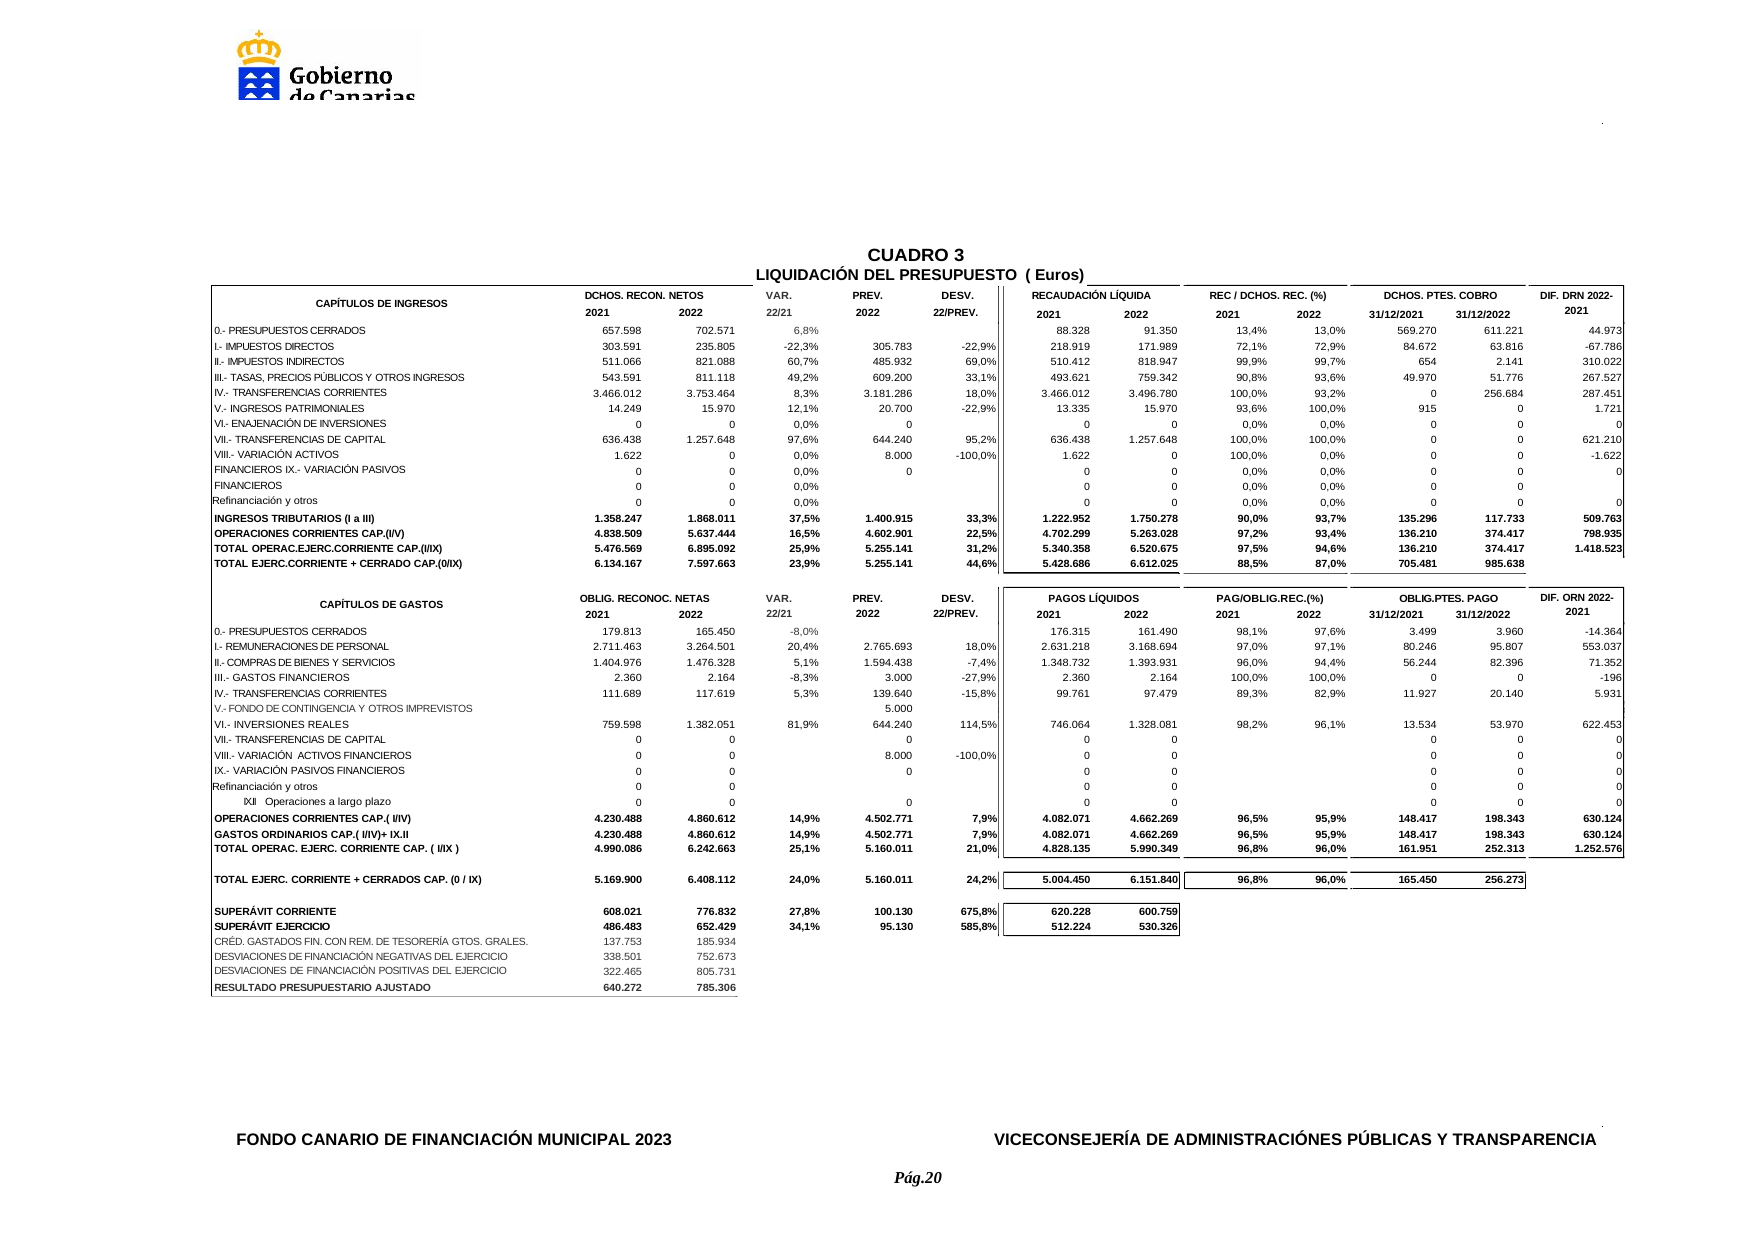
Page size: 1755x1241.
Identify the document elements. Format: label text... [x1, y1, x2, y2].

text 0 [1438, 781, 1523, 793]
text 675,8% [961, 906, 998, 918]
text 0 [1004, 418, 1090, 430]
text 161.490 [1092, 625, 1177, 637]
text 5.000 [821, 703, 912, 715]
text 2022 [1294, 308, 1323, 320]
text -8,0% [737, 625, 818, 637]
text 0 [1438, 765, 1523, 777]
text 80.246 [1349, 641, 1436, 653]
text 0 [1438, 734, 1523, 746]
text 0 [1092, 481, 1177, 493]
text 96,0% [1237, 656, 1269, 668]
text VAR. 22/21 [765, 289, 792, 319]
text 20.700 [821, 403, 912, 415]
text 2.141 [1438, 356, 1523, 368]
text OPERACIONES CORRIENTES CAP.( I/IV) [214, 812, 550, 824]
text 5,3% [737, 687, 818, 699]
text 13.534 [1349, 719, 1436, 731]
text DCHOS. PTES. COBRO [1383, 290, 1527, 302]
text -196 [1527, 672, 1622, 684]
text 5.169.900 [594, 874, 643, 886]
text 27,8% [789, 906, 821, 918]
text 100,0% [1185, 387, 1267, 399]
text 5,1% [737, 656, 818, 668]
text 31/12/2021 [1369, 308, 1438, 320]
text 15.970 [643, 403, 735, 415]
text TOTAL OPERAC.EJERC.CORRIENTE CAP.(I/IX) [214, 542, 550, 554]
text 31,2% [966, 542, 998, 554]
text 100,0% [1308, 672, 1349, 684]
text 4.990.086 [594, 843, 643, 855]
text 2021 [1211, 609, 1244, 621]
text 759.342 [1092, 372, 1177, 384]
text 5.637.444 [688, 528, 737, 540]
text 72,9% [1314, 341, 1349, 352]
text 0 [643, 765, 735, 777]
text 139.640 [821, 687, 912, 699]
text 1.222.952 [1042, 512, 1092, 524]
text 0 [1349, 781, 1436, 793]
text 2022 [1294, 609, 1323, 621]
text 322.465 [603, 965, 643, 977]
text 15.970 [1092, 403, 1177, 415]
text 0 [1004, 750, 1090, 762]
text 3.466.012 [1004, 387, 1090, 399]
text 5.340.358 [1042, 542, 1092, 554]
text 1.328.081 [1092, 719, 1177, 731]
text 218.919 [1004, 341, 1090, 352]
text REC / DCHOS. REC. (%) [1209, 290, 1349, 302]
text 4.828.135 [1042, 843, 1092, 855]
text 93,6% [1314, 372, 1349, 384]
text 4.230.488 [594, 828, 643, 840]
text 1.476.328 [643, 656, 735, 668]
text 24,2% [966, 874, 998, 886]
text RESULTADO PRESUPUESTARIO AJUSTADO [214, 981, 550, 993]
text OBLIG.PTES. PAGO [1399, 592, 1527, 604]
text 90,8% [1185, 372, 1267, 384]
text 7,9% [914, 828, 997, 840]
text 25,9% [789, 542, 821, 554]
text 137.753 [603, 936, 643, 948]
text 585,8% [961, 921, 998, 933]
text 0 [550, 765, 641, 777]
text 569.270 [1349, 325, 1436, 337]
text 5.263.028 [1130, 528, 1179, 540]
text 2.164 [1092, 672, 1177, 684]
text -22,9% [961, 403, 998, 415]
text 6.134.167 [594, 558, 643, 570]
text OBLIG. RECONOC. NETAS [579, 592, 737, 604]
text 654 [1349, 356, 1436, 368]
text 705.481 [1398, 558, 1438, 570]
list Operaciones a largo plazo [243, 796, 550, 808]
text VIII.- VARIACIÓN ACTIVOS FINANCIEROS IX.- VARIACIÓN PASIVOS FINANCIEROS [214, 749, 413, 777]
text 53.970 [1438, 719, 1523, 731]
text 0 [1092, 496, 1177, 508]
text 5.931 [1527, 687, 1622, 699]
text 4.082.071 [1042, 812, 1092, 824]
text 0,0% [1320, 418, 1349, 430]
text 96,1% [1314, 719, 1349, 731]
text 0,0% [1320, 496, 1349, 508]
text CRÉD. GASTADOS FIN. CON REM. DE TESORERÍA GTOS. GRALES. DESVIACIONES DE FINANCIACIÓN NEGATIVAS DEL EJERCICIO DESVIACIONES DE FINANCIACIÓN POSITIVAS DEL EJERCICIO [214, 936, 550, 977]
text 2.765.693 [821, 641, 912, 653]
text CUADRO 3 [754, 244, 1078, 265]
text 2022 [1122, 308, 1150, 320]
text 0,0% [1185, 465, 1267, 477]
text 100,0% [1308, 434, 1349, 446]
text 2021 [1034, 609, 1063, 621]
text DESV. 22/PREV. [933, 592, 980, 619]
text 0,0% [737, 418, 818, 430]
text 14.249 [550, 403, 641, 415]
text 543.591 [550, 372, 641, 384]
text 636.438 [1004, 434, 1090, 446]
text 5.428.686 [1042, 558, 1092, 570]
text 0 [1438, 418, 1523, 430]
text 0 [1527, 418, 1622, 430]
text 0,0% [737, 450, 818, 462]
text 0 [1092, 465, 1177, 477]
text 100,0% [1231, 672, 1269, 684]
text 776.832 [696, 906, 737, 918]
text 82.396 [1438, 656, 1523, 668]
text 0 [1349, 734, 1436, 746]
text 99,9% [1185, 356, 1267, 368]
text 0 [1092, 765, 1177, 777]
text 2021 [581, 609, 613, 621]
text 0 [1092, 797, 1177, 809]
text 63.816 [1438, 341, 1523, 352]
text 746.064 [1004, 719, 1090, 731]
text CAPÍTULOS DE GASTOS [319, 599, 550, 611]
text 22,5% [966, 528, 998, 540]
text 0 [550, 465, 641, 477]
text 93,7% [1315, 512, 1349, 524]
text 100,0% [1185, 434, 1267, 446]
text 3.496.780 [1092, 387, 1177, 399]
text 148.417 [1398, 812, 1438, 824]
text 4.230.488 [594, 812, 643, 824]
text 1.868.011 [688, 512, 737, 524]
text 20.140 [1438, 687, 1523, 699]
text 179.813 [550, 625, 641, 637]
text 1.393.931 [1092, 656, 1177, 668]
text 7,9% [914, 812, 997, 824]
text OPERACIONES CORRIENTES CAP.(I/V) [214, 528, 550, 540]
text 96,5% [1237, 828, 1269, 840]
text 0 [643, 781, 735, 793]
text 0 [1004, 765, 1090, 777]
text 1.404.976 [550, 656, 641, 668]
text 1.622 [550, 450, 641, 462]
text 31/12/2022 [1456, 308, 1527, 320]
text 1.358.247 [594, 512, 643, 524]
text 13.335 [1004, 403, 1090, 415]
text 0,0% [737, 481, 818, 493]
text II.- IMPUESTOS INDIRECTOS [214, 356, 550, 368]
text DESV. 22/PREV. [933, 289, 980, 319]
text 165.450 [643, 625, 735, 637]
text 1.257.648 [1092, 434, 1177, 446]
text 0 [1349, 434, 1436, 446]
text 100,0% [1185, 450, 1267, 462]
text 99.761 [1004, 687, 1090, 699]
text 114,5% [960, 719, 998, 731]
text 0 [1349, 672, 1436, 684]
text 3.466.012 [550, 387, 641, 399]
text 0 [1438, 403, 1523, 415]
text 2.360 [550, 672, 641, 684]
text 2022 [674, 307, 707, 319]
text 0 [1527, 797, 1622, 809]
text 657.598 [550, 325, 641, 337]
text 0 [1527, 734, 1622, 746]
text 6.612.025 [1130, 558, 1179, 570]
text 0 [1004, 734, 1090, 746]
text 611.221 [1438, 325, 1523, 337]
text 96,0% [1315, 843, 1349, 855]
text 0 [821, 797, 912, 809]
text 56.244 [1349, 656, 1436, 668]
text 18,0% [965, 641, 998, 653]
text 811.118 [643, 372, 735, 384]
text TOTAL OPERAC. EJERC. CORRIENTE CAP. ( I/IX ) [214, 843, 550, 855]
text 640.272 [603, 981, 643, 993]
text 2.360 [1004, 672, 1090, 684]
text 93,2% [1314, 387, 1349, 399]
text 0 [1438, 672, 1523, 684]
text 0 [643, 481, 735, 493]
text 4.860.612 [688, 828, 737, 840]
text 1.400.915 [865, 512, 914, 524]
text 374.417 [1485, 528, 1527, 540]
text 485.932 [821, 356, 912, 368]
text -100,0% [956, 750, 998, 762]
text 95.807 [1438, 641, 1523, 653]
text 6.520.675 [1130, 542, 1179, 554]
text VAR. 22/21 [765, 592, 792, 619]
text 49,2% [737, 372, 818, 384]
text -8,3% [737, 672, 818, 684]
text 34,1% [789, 921, 821, 933]
text 31/12/2021 [1369, 609, 1438, 621]
text 0 [821, 765, 912, 777]
text GASTOS ORDINARIOS CAP.( I/IV)+ IX.II [214, 828, 550, 840]
text PAG/OBLIG.REC.(%) [1216, 592, 1349, 604]
text 636.438 [550, 434, 641, 446]
text 5.255.141 [865, 542, 914, 554]
text VI.- ENAJENACIÓN DE INVERSIONES VII.- TRANSFERENCIAS DE CAPITAL [214, 418, 387, 445]
text 18,0% [965, 387, 998, 399]
text 644.240 [821, 434, 912, 446]
text 4.838.509 [594, 528, 643, 540]
text 0,0% [1185, 418, 1267, 430]
text 759.598 [550, 719, 641, 731]
text DIF. DRN 2022- [1538, 290, 1615, 302]
text -7,4% [967, 656, 998, 668]
text 256.273 [1485, 874, 1525, 886]
text VII.- TRANSFERENCIAS DE CAPITAL [214, 734, 550, 746]
text 644.240 [821, 719, 912, 731]
text 16,5% [789, 528, 821, 540]
text Pág.20 [894, 1168, 944, 1187]
text 3.753.464 [643, 387, 735, 399]
text 95,9% [1315, 812, 1349, 824]
text 0 [1092, 734, 1177, 746]
text -15,8% [961, 687, 998, 699]
text 0 [550, 481, 641, 493]
text RECAUDACIÓN LÍQUIDA [1032, 290, 1179, 302]
text 23,9% [789, 558, 821, 570]
text 4.662.269 [1130, 828, 1179, 840]
text 97,6% [737, 434, 818, 446]
text 31/12/2022 [1456, 609, 1527, 621]
text 0 [1438, 465, 1523, 477]
text 0 [1527, 781, 1622, 793]
text 97,5% [1237, 542, 1269, 554]
text 5.255.141 [865, 558, 914, 570]
text 915 [1349, 403, 1436, 415]
text 96,8% [1237, 874, 1269, 886]
text 620.228 [1051, 906, 1092, 918]
text 93,4% [1315, 528, 1349, 540]
text 97,0% [1237, 641, 1269, 653]
text 44,6% [966, 558, 998, 570]
text 0 [550, 496, 641, 508]
text 4.662.269 [1130, 812, 1179, 824]
text 98,2% [1237, 719, 1269, 731]
text 99,7% [1314, 356, 1349, 368]
text 5.160.011 [865, 843, 914, 855]
text 165.450 [1398, 874, 1438, 886]
text 12,1% [737, 403, 818, 415]
text 0 [1092, 750, 1177, 762]
text 0 [1092, 418, 1177, 430]
text 185.934 [696, 936, 737, 948]
text 198.343 [1485, 812, 1527, 824]
text 0 [643, 496, 735, 508]
text 95,2% [965, 434, 998, 446]
text 100.130 [874, 906, 914, 918]
text III.- TASAS, PRECIOS PÚBLICOS Y OTROS INGRESOS IV.- TRANSFERENCIAS CORRIENTES [214, 371, 467, 399]
text 97,6% [1314, 625, 1349, 637]
text CAPÍTULOS DE INGRESOS [316, 298, 550, 310]
text 69,0% [965, 356, 998, 368]
text 51.776 [1438, 372, 1523, 384]
text 0 [1527, 496, 1622, 508]
text 0 [1438, 797, 1523, 809]
text 0 [1527, 465, 1622, 477]
text 72,1% [1185, 341, 1267, 352]
text 96,0% [1315, 874, 1346, 886]
text 1.252.576 [1574, 843, 1623, 855]
text 0 [1004, 781, 1090, 793]
text 117.733 [1485, 512, 1527, 524]
text 2022 [1122, 609, 1150, 621]
text 821.088 [643, 356, 735, 368]
text 94,6% [1315, 542, 1349, 554]
text 256.684 [1438, 387, 1523, 399]
text 0.- PRESUPUESTOS CERRADOS I.- IMPUESTOS DIRECTOS [214, 325, 367, 352]
text 609.200 [821, 372, 912, 384]
text 171.989 [1092, 341, 1177, 352]
text 98,1% [1236, 625, 1269, 637]
text 0 [643, 465, 735, 477]
text 0,0% [1185, 481, 1267, 493]
text 530.326 [1139, 921, 1179, 933]
text 798.935 [1583, 528, 1623, 540]
text 1.382.051 [643, 719, 735, 731]
text 310.022 [1527, 356, 1622, 368]
text 87,0% [1315, 558, 1349, 570]
text 6.151.840 [1130, 874, 1179, 886]
text 235.805 [643, 341, 735, 352]
text 0 [821, 734, 912, 746]
text 0 [1349, 418, 1436, 430]
text 0 [821, 465, 912, 477]
text 511.066 [550, 356, 641, 368]
text 338.501 [603, 951, 643, 963]
text 0 [1092, 450, 1177, 462]
text 1.257.648 [643, 434, 735, 446]
text TOTAL EJERC. CORRIENTE + CERRADOS CAP. (0 / IX) [214, 874, 550, 886]
text 3.499 [1349, 625, 1436, 637]
text 509.763 [1583, 512, 1623, 524]
text 0,0% [737, 496, 818, 508]
text 5.990.349 [1130, 843, 1179, 855]
text 510.412 [1004, 356, 1090, 368]
text 785.306 [696, 981, 737, 993]
text 630.124 [1583, 812, 1623, 824]
text 8.000 [821, 750, 912, 762]
text PAGOS LÍQUIDOS [1048, 592, 1179, 604]
text 84.672 [1349, 341, 1436, 352]
text 0 [1349, 496, 1436, 508]
list Refinanciación y otros [212, 495, 550, 507]
text TOTAL EJERC.CORRIENTE + CERRADO CAP.(0/IX) [214, 558, 550, 570]
text 652.429 [696, 921, 737, 933]
text 5.476.569 [594, 542, 643, 554]
text 7.597.663 [688, 558, 737, 570]
text 4.702.299 [1042, 528, 1092, 540]
text 0 [1527, 750, 1622, 762]
text 622.453 [1527, 719, 1622, 731]
text 33,1% [965, 372, 998, 384]
text 0 [1004, 496, 1090, 508]
text -22,9% [961, 341, 998, 352]
text 512.224 [1051, 921, 1092, 933]
text 90,0% [1237, 512, 1269, 524]
text 0 [1092, 781, 1177, 793]
text INGRESOS TRIBUTARIOS (I a III) [214, 512, 550, 524]
text SUPERÁVIT EJERCICIO [214, 921, 550, 933]
text 13,4% [1185, 325, 1267, 337]
text 0 [1438, 496, 1523, 508]
text 96,8% [1237, 843, 1269, 855]
text 97,1% [1314, 641, 1349, 653]
text -22,3% [737, 341, 818, 352]
text 21,0% [966, 843, 998, 855]
text 0 [1349, 387, 1436, 399]
text 252.313 [1485, 843, 1527, 855]
text 0 [643, 734, 735, 746]
text 4.082.071 [1042, 828, 1092, 840]
text 0 [1438, 434, 1523, 446]
text DCHOS. RECON. NETOS [584, 290, 737, 302]
text 1.594.438 [821, 656, 912, 668]
text 93,6% [1185, 403, 1267, 415]
text -67.786 [1527, 341, 1622, 352]
text 0 [1004, 465, 1090, 477]
text SUPERÁVIT CORRIENTE [214, 906, 550, 918]
text 1.721 [1527, 403, 1622, 415]
text 702.571 [643, 325, 735, 337]
text 0 [1349, 750, 1436, 762]
text 13,0% [1314, 325, 1349, 337]
text 2.711.463 [550, 641, 641, 653]
text 3.000 [821, 672, 912, 684]
text 94,4% [1314, 656, 1349, 668]
list Refinanciación y otros [212, 780, 550, 792]
text 25,1% [789, 843, 821, 855]
text -100,0% [956, 450, 998, 462]
text 2.631.218 [1004, 641, 1090, 653]
text 305.783 [821, 341, 912, 352]
text 0 [550, 418, 641, 430]
text 267.527 [1527, 372, 1622, 384]
text 136.210 [1398, 528, 1438, 540]
text 0 [1349, 450, 1436, 462]
text 135.296 [1398, 512, 1438, 524]
text 44.973 [1527, 325, 1622, 337]
text 3.960 [1438, 625, 1523, 637]
text 2021 [581, 307, 613, 319]
text 6.408.112 [688, 874, 737, 886]
text 1.348.732 [1004, 656, 1090, 668]
text V.- FONDO DE CONTINGENCIA Y OTROS IMPREVISTOS VI.- INVERSIONES REALES [214, 703, 476, 730]
text 1.418.523 [1574, 542, 1623, 554]
text 985.638 [1485, 558, 1527, 570]
text 0 [1349, 797, 1436, 809]
text 4.602.901 [865, 528, 914, 540]
text 97.479 [1092, 687, 1177, 699]
text 117.619 [643, 687, 735, 699]
text VIII.- VARIACIÓN ACTIVOS FINANCIEROS IX.- VARIACIÓN PASIVOS FINANCIEROS [214, 449, 410, 491]
text -14.364 [1527, 625, 1622, 637]
text 2021 [1211, 308, 1244, 320]
text 6.242.663 [688, 843, 737, 855]
text 6,8% [737, 325, 818, 337]
text 0.- PRESUPUESTOS CERRADOS [214, 625, 550, 637]
text 0,0% [1320, 450, 1349, 462]
text 3.168.694 [1092, 641, 1177, 653]
text 2021 [1539, 606, 1616, 618]
text 3.264.501 [643, 641, 735, 653]
text 818.947 [1092, 356, 1177, 368]
text 486.483 [603, 921, 643, 933]
text 493.621 [1004, 372, 1090, 384]
text 0,0% [1185, 496, 1267, 508]
text 14,9% [789, 828, 821, 840]
text 95,9% [1315, 828, 1349, 840]
text 2022 [674, 609, 707, 621]
text -1.622 [1527, 450, 1622, 462]
text 0 [1438, 481, 1523, 493]
text 0 [1349, 481, 1436, 493]
text 33,3% [966, 512, 998, 524]
text 0,0% [1320, 465, 1349, 477]
text 3.181.286 [821, 387, 912, 399]
text 553.037 [1527, 641, 1622, 653]
text 0 [643, 750, 735, 762]
text 0 [550, 734, 641, 746]
text 88,5% [1237, 558, 1269, 570]
text 2.164 [643, 672, 735, 684]
text 82,9% [1314, 687, 1349, 699]
text IV.- TRANSFERENCIAS CORRIENTES [214, 687, 550, 699]
text 5.004.450 [1042, 874, 1092, 886]
text I.- REMUNERACIONES DE PERSONAL II.- COMPRAS DE BIENES Y SERVICIOS III.- GASTOS FINANCIEROS [214, 641, 397, 684]
text 374.417 [1485, 542, 1527, 554]
text 60,7% [737, 356, 818, 368]
text 600.759 [1139, 906, 1179, 918]
text 0 [1438, 750, 1523, 762]
text PREV. 2022 [851, 592, 884, 619]
text 5.160.011 [865, 874, 914, 886]
text 100,0% [1308, 403, 1349, 415]
text 95.130 [880, 921, 914, 933]
text 0 [1438, 450, 1523, 462]
text 2021 [1034, 308, 1063, 320]
text 4.860.612 [688, 812, 737, 824]
text 136.210 [1398, 542, 1438, 554]
text 11.927 [1349, 687, 1436, 699]
text 97,2% [1237, 528, 1269, 540]
text 0 [550, 750, 641, 762]
text 8.000 [821, 450, 912, 462]
text DIF. ORN 2022- [1539, 591, 1615, 603]
text V.- INGRESOS PATRIMONIALES [214, 402, 550, 414]
text PREV. 2022 [851, 289, 884, 319]
text 0 [550, 781, 641, 793]
text 0 [643, 418, 735, 430]
text 88.328 [1004, 325, 1090, 337]
text FONDO CANARIO DE FINANCIACIÓN MUNICIPAL 2023 [236, 1129, 674, 1148]
text 0 [1527, 765, 1622, 777]
text -27,9% [961, 672, 998, 684]
text 49.970 [1349, 372, 1436, 384]
text 37,5% [789, 512, 821, 524]
text 176.315 [1004, 625, 1090, 637]
text 24,0% [789, 874, 821, 886]
text 805.731 [696, 965, 737, 977]
text 8,3% [737, 387, 818, 399]
text 111.689 [550, 687, 641, 699]
text 621.210 [1527, 434, 1622, 446]
text 752.673 [696, 951, 737, 963]
text LIQUIDACIÓN DEL PRESUPUESTO ( Euros) [754, 266, 1086, 284]
text 14,9% [789, 812, 821, 824]
text 2021 [1538, 305, 1615, 317]
text VICECONSEJERÍA DE ADMINISTRACIÓNES PÚBLICAS Y TRANSPARENCIA [994, 1129, 1599, 1148]
text 303.591 [550, 341, 641, 352]
text 148.417 [1398, 828, 1438, 840]
text 0,0% [1320, 481, 1349, 493]
text 4.502.771 [865, 812, 914, 824]
text 0 [1004, 481, 1090, 493]
text 287.451 [1527, 387, 1622, 399]
text 198.343 [1485, 828, 1527, 840]
text 0 [1349, 465, 1436, 477]
text 608.021 [603, 906, 643, 918]
text 1.622 [1004, 450, 1090, 462]
text 96,5% [1237, 812, 1269, 824]
text 20,4% [737, 641, 818, 653]
text 4.502.771 [865, 828, 914, 840]
text 0 [1349, 765, 1436, 777]
text 0 [643, 797, 735, 809]
text 630.124 [1583, 828, 1623, 840]
text 161.951 [1398, 843, 1438, 855]
text 0,0% [737, 465, 818, 477]
text 1.750.278 [1130, 512, 1179, 524]
text 0 [1004, 797, 1090, 809]
text 71.352 [1527, 656, 1622, 668]
text 0 [821, 418, 912, 430]
text 91.350 [1092, 325, 1177, 337]
text 0 [643, 450, 735, 462]
text 89,3% [1237, 687, 1269, 699]
text 6.895.092 [688, 542, 737, 554]
text 81,9% [737, 719, 818, 731]
text 0 [550, 797, 641, 809]
